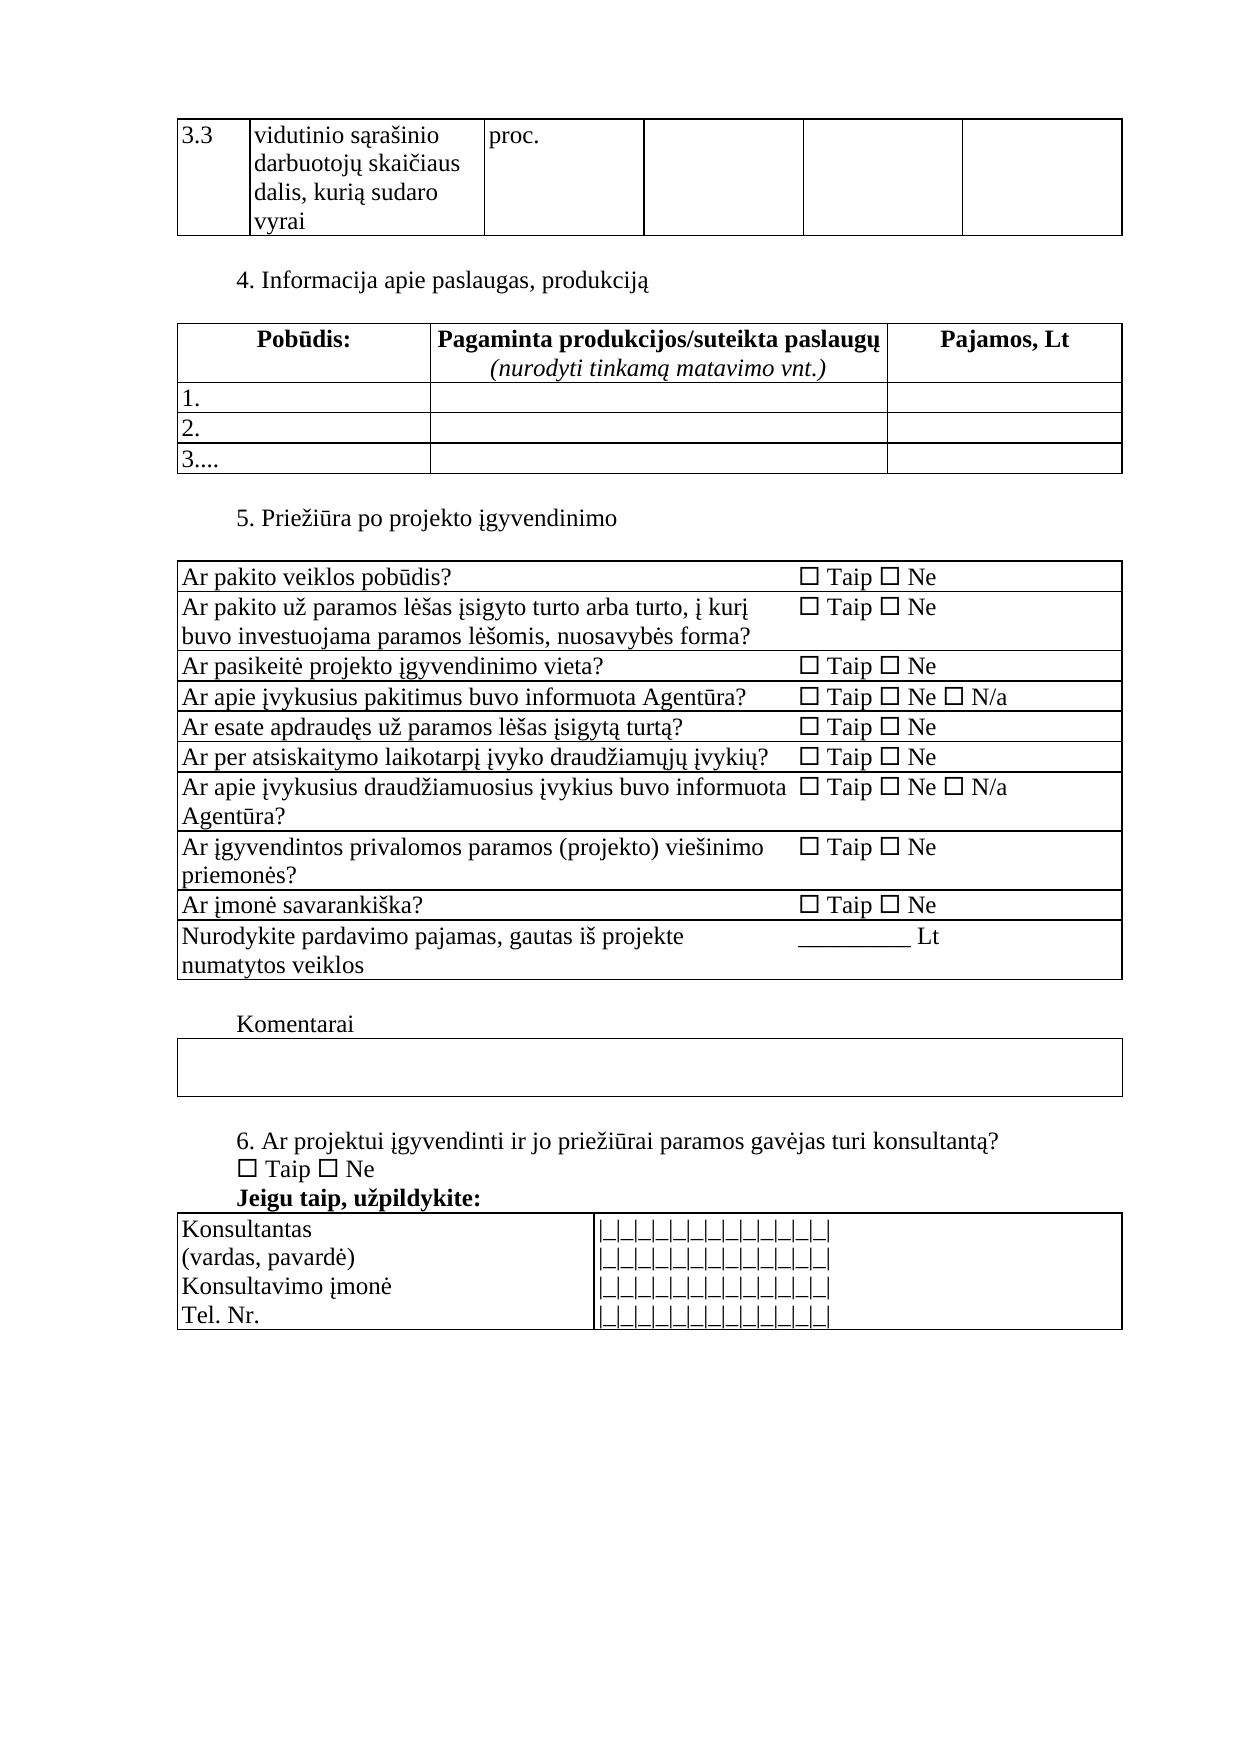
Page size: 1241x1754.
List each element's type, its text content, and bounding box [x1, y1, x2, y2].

table_header [178, 1039, 1122, 1096]
table_cell Ar įmonė savarankiška? [178, 891, 794, 919]
table_header Pagaminta produkcijos/suteikta paslaugų (nurodyti tinkamą matavimo vnt.) [431, 324, 887, 382]
table_cell Ar įgyvendintos privalomos paramos (projekto) viešinimo priemonės? [178, 832, 794, 889]
table_header Ar pakito veiklos pobūdis? [178, 562, 794, 591]
table_header |_|_|_|_|_|_|_|_|_|_|_|_|_| [595, 1214, 1121, 1242]
table_cell Ar esate apdraudęs už paramos lėšas įsigytą turtą? [178, 712, 794, 741]
table_cell [] Taip [] Ne [] N/a [794, 682, 1121, 710]
table_cell [431, 413, 887, 442]
table_header [] Taip [] Ne [794, 562, 1121, 591]
table_cell [431, 383, 887, 412]
table_cell |_|_|_|_|_|_|_|_|_|_|_|_|_| [595, 1300, 1121, 1329]
table_cell Tel. Nr. [178, 1300, 593, 1329]
table_cell |_|_|_|_|_|_|_|_|_|_|_|_|_| [595, 1243, 1121, 1271]
table_header Konsultantas [178, 1214, 593, 1242]
table_cell 2. [178, 413, 430, 442]
table_cell [888, 413, 1121, 442]
table_header Pajamos, Lt [888, 324, 1121, 382]
text Jeigu taip, užpildykite: [177, 1183, 1122, 1212]
table_cell |_|_|_|_|_|_|_|_|_|_|_|_|_| [595, 1271, 1121, 1300]
table_cell vidutinio sąrašinio darbuotojų skaičiaus dalis, kurią sudaro vyrai [251, 120, 484, 235]
table_cell Ar per atsiskaitymo laikotarpį įvyko draudžiamųjų įvykių? [178, 742, 794, 771]
table_cell [] Taip [] Ne [] N/a [794, 773, 1121, 830]
table_cell [] Taip [] Ne [794, 891, 1121, 919]
table_cell 3.... [178, 444, 430, 472]
table_cell [] Taip [] Ne [794, 592, 1121, 650]
text Komentarai [177, 1009, 1122, 1037]
table_cell proc. [485, 120, 643, 235]
table_cell [] Taip [] Ne [794, 712, 1121, 741]
text [] Taip [] Ne [177, 1154, 1122, 1183]
table_cell [645, 120, 803, 235]
table_cell [] Taip [] Ne [794, 742, 1121, 771]
table_cell Konsultavimo įmonė [178, 1271, 593, 1300]
table_cell 3.3 [178, 120, 249, 235]
table_cell [888, 383, 1121, 412]
table_cell [804, 120, 962, 235]
table_cell [431, 444, 887, 472]
table_cell Ar apie įvykusius draudžiamuosius įvykius buvo informuota Agentūra? [178, 773, 794, 830]
table_cell [] Taip [] Ne [794, 832, 1121, 889]
table_cell Ar pasikeitė projekto įgyvendinimo vieta? [178, 651, 794, 680]
text 6. Ar projektui įgyvendinti ir jo priežiūrai paramos gavėjas turi konsultantą? [177, 1126, 1122, 1154]
table_cell _________ Lt [794, 921, 1121, 978]
table_cell [963, 120, 1121, 235]
table_cell (vardas, pavardė) [178, 1243, 593, 1271]
table_cell Ar pakito už paramos lėšas įsigyto turto arba turto, į kurį buvo investuojama paramos lėšomis, nuosavybės forma? [178, 592, 794, 650]
table_cell [888, 444, 1121, 472]
table_header Pobūdis: [178, 324, 430, 382]
table_cell [] Taip [] Ne [794, 651, 1121, 680]
table_cell 1. [178, 383, 430, 412]
table_cell Ar apie įvykusius pakitimus buvo informuota Agentūra? [178, 682, 794, 710]
text 4. Informacija apie paslaugas, produkciją [177, 265, 1122, 294]
table_cell Nurodykite pardavimo pajamas, gautas iš projekte numatytos veiklos [178, 921, 794, 978]
text 5. Priežiūra po projekto įgyvendinimo [177, 503, 1122, 532]
